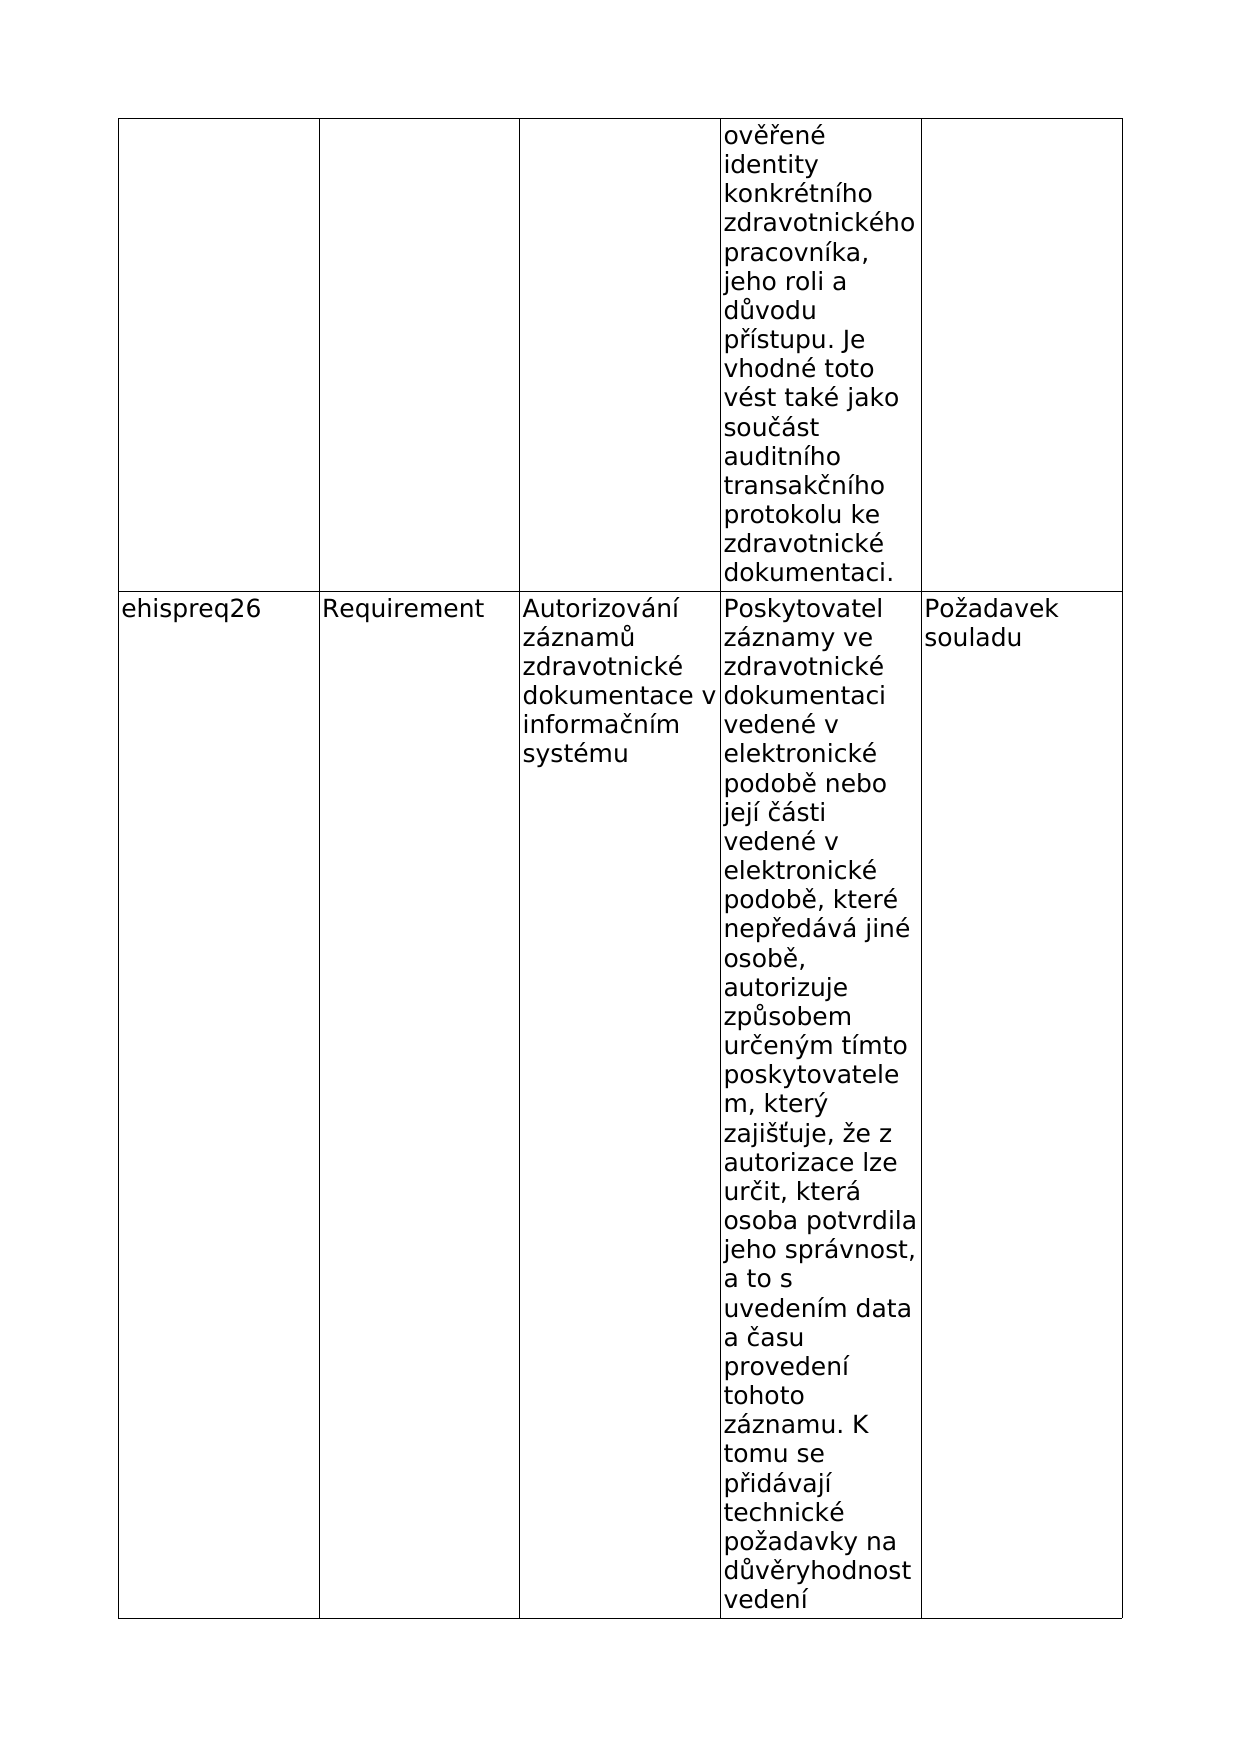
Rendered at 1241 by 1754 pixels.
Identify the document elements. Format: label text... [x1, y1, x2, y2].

table_cell [119, 119, 319, 591]
table_cell ověřené identity konkrétního zdravotnického pracovníka, jeho roli a důvodu přístupu. Je vhodné toto vést také jako součást auditního transakčního protokolu ke zdravotnické dokumentaci. [721, 119, 921, 591]
table_cell [520, 119, 720, 591]
table_cell ehispreq26 [119, 592, 319, 1617]
table_cell [922, 119, 1122, 591]
table_cell Requirement [320, 592, 519, 1617]
table_cell Požadavek souladu [922, 592, 1122, 1617]
table_cell [320, 119, 519, 591]
table_cell Autorizování záznamů zdravotnické dokumentace v informačním systému [520, 592, 720, 1617]
table_cell Poskytovatel záznamy ve zdravotnické dokumentaci vedené v elektronické podobě nebo její části vedené v elektronické podobě, které nepředává jiné osobě, autorizuje způsobem určeným tímto poskytovatelem, který zajišťuje, že z autorizace lze určit, která osoba potvrdila jeho správnost, a to s uvedením data a času provedení tohoto záznamu. K tomu se přidávají technické požadavky na důvěryhodnost vedení [721, 592, 921, 1617]
